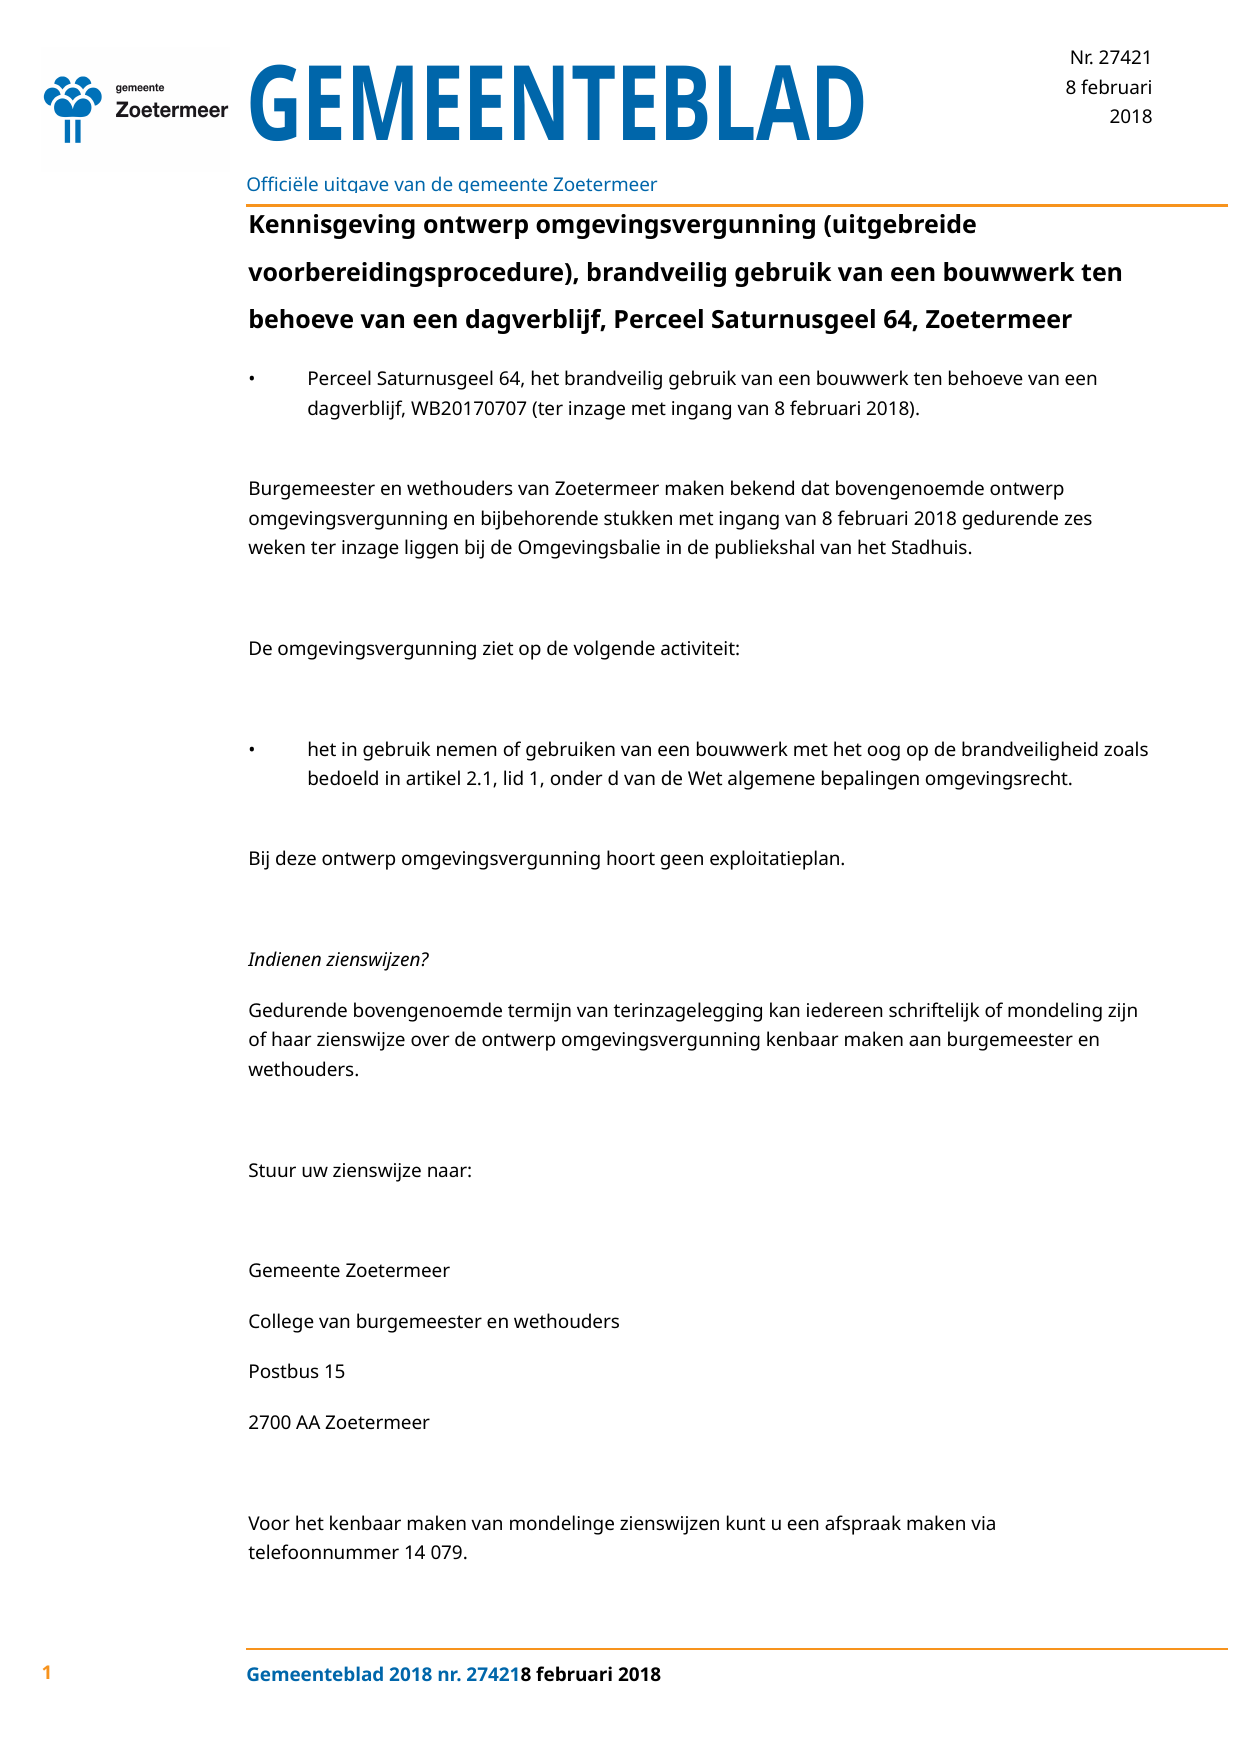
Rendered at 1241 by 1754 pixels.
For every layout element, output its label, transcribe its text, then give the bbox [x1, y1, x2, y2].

text Kennisgeving ontwerp omgevingsvergunning (uitgebreide voorbereidingsprocedure), brandveilig gebruik van een bouwwerk ten behoeve van een dagverblijf, Perceel Saturnusgeel 64, Zoetermeer [248, 207, 1152, 336]
list Perceel Saturnusgeel 64, het brandveilig gebruik van een bouwwerk ten behoeve van een dagverblijf, WB20170707 (ter inzage met ingang van 8 februari 2018). [248, 366, 1152, 421]
text 2700 AA Zoetermeer [248, 1409, 1152, 1434]
text Burgemeester en wethouders van Zoetermeer maken bekend dat bovengenoemde ontwerp omgevingsvergunning en bijbehorende stukken met ingang van 8 februari 2018 gedurende zes weken ter inzage liggen bij de Omgevingsbalie in de publiekshal van het Stadhuis. [248, 475, 1152, 560]
text College van burgemeester en wethouders [248, 1308, 1152, 1334]
text Gedurende bovengenoemde termijn van terinzagelegging kan iedereen schriftelijk of mondeling zijn of haar zienswijze over de ontwerp omgevingsvergunning kenbaar maken aan burgemeester en wethouders. [248, 997, 1152, 1082]
text Stuur uw zienswijze naar: [248, 1157, 1152, 1182]
text Indienen zienswijzen? [248, 946, 1152, 972]
text Voor het kenbaar maken van mondelinge zienswijzen kunt u een afspraak maken via telefoonnummer 14 079. [248, 1510, 1152, 1565]
text Gemeente Zoetermeer [248, 1258, 1152, 1283]
list het in gebruik nemen of gebruiken van een bouwwerk met het oog op de brandveiligheid zoals bedoeld in artikel 2.1, lid 1, onder d van de Wet algemene bepalingen omgevingsrecht. [248, 736, 1152, 791]
text Postbus 15 [248, 1358, 1152, 1384]
text Bij deze ontwerp omgevingsvergunning hoort geen exploitatieplan. [248, 846, 1152, 871]
text De omgevingsvergunning ziet op de volgende activiteit: [248, 635, 1152, 661]
picture [41, 47, 231, 172]
